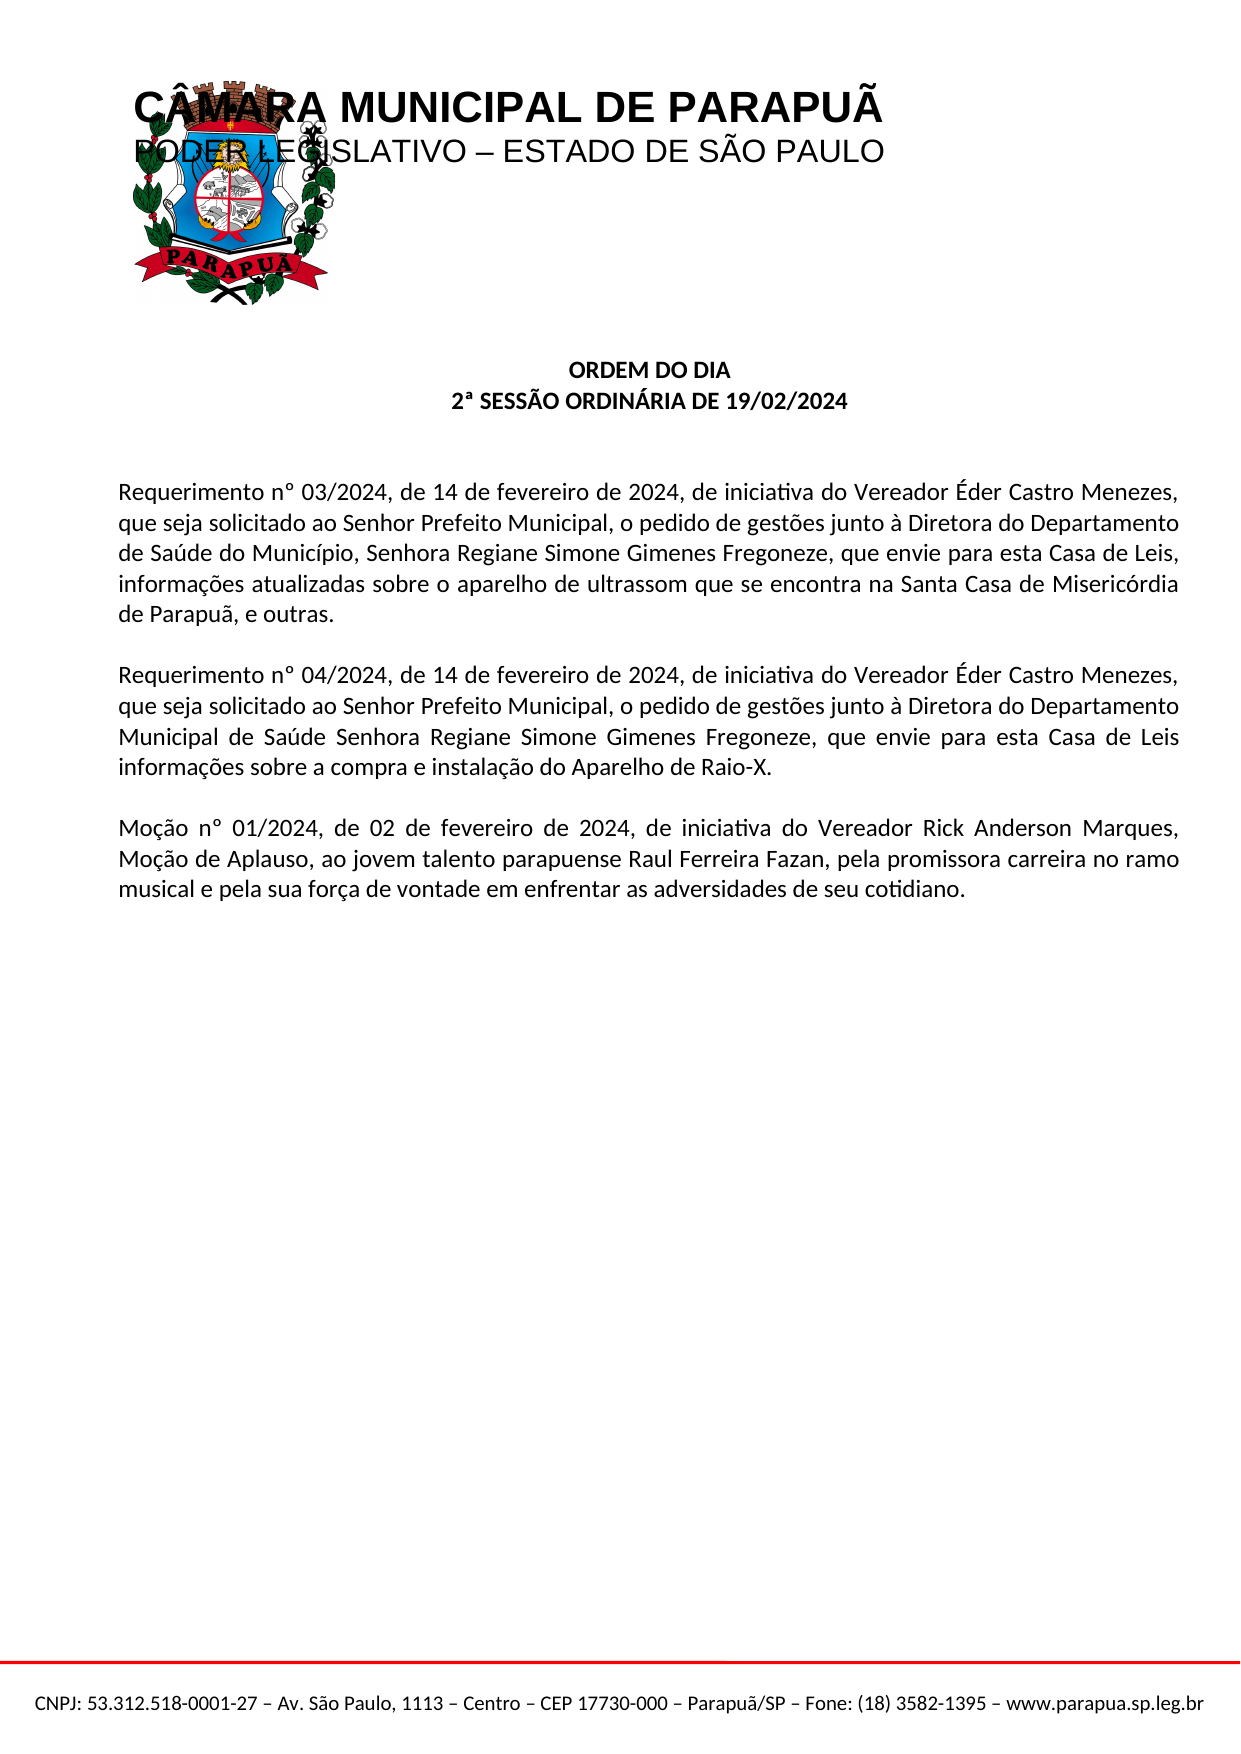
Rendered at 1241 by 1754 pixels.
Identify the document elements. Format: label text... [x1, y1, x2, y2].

text 2ª SESSÃO ORDINÁRIA DE 19/02/2024 [118, 385, 1181, 415]
picture [133, 81, 336, 305]
text Moção nº 01/2024, de 02 de fevereiro de 2024, de iniciativa do Vereador Rick Anderson Marques, Moção de Aplauso, ao jovem talento parapuense Raul Ferreira Fazan, pela promissora carreira no ramo musical e pela sua força de vontade em enfrentar as adversidades de seu cotidiano. [118, 812, 1181, 904]
text Requerimento nº 04/2024, de 14 de fevereiro de 2024, de iniciativa do Vereador Éder Castro Menezes, que seja solicitado ao Senhor Prefeito Municipal, o pedido de gestões junto à Diretora do Departamento Municipal de Saúde Senhora Regiane Simone Gimenes Fregoneze, que envie para esta Casa de Leis informações sobre a compra e instalação do Aparelho de Raio-X. [118, 659, 1181, 782]
text ORDEM DO DIA [118, 354, 1181, 385]
text Requerimento nº 03/2024, de 14 de fevereiro de 2024, de iniciativa do Vereador Éder Castro Menezes, que seja solicitado ao Senhor Prefeito Municipal, o pedido de gestões junto à Diretora do Departamento de Saúde do Município, Senhora Regiane Simone Gimenes Fregoneze, que envie para esta Casa de Leis, informações atualizadas sobre o aparelho de ultrassom que se encontra na Santa Casa de Misericórdia de Parapuã, e outras. [118, 476, 1181, 629]
